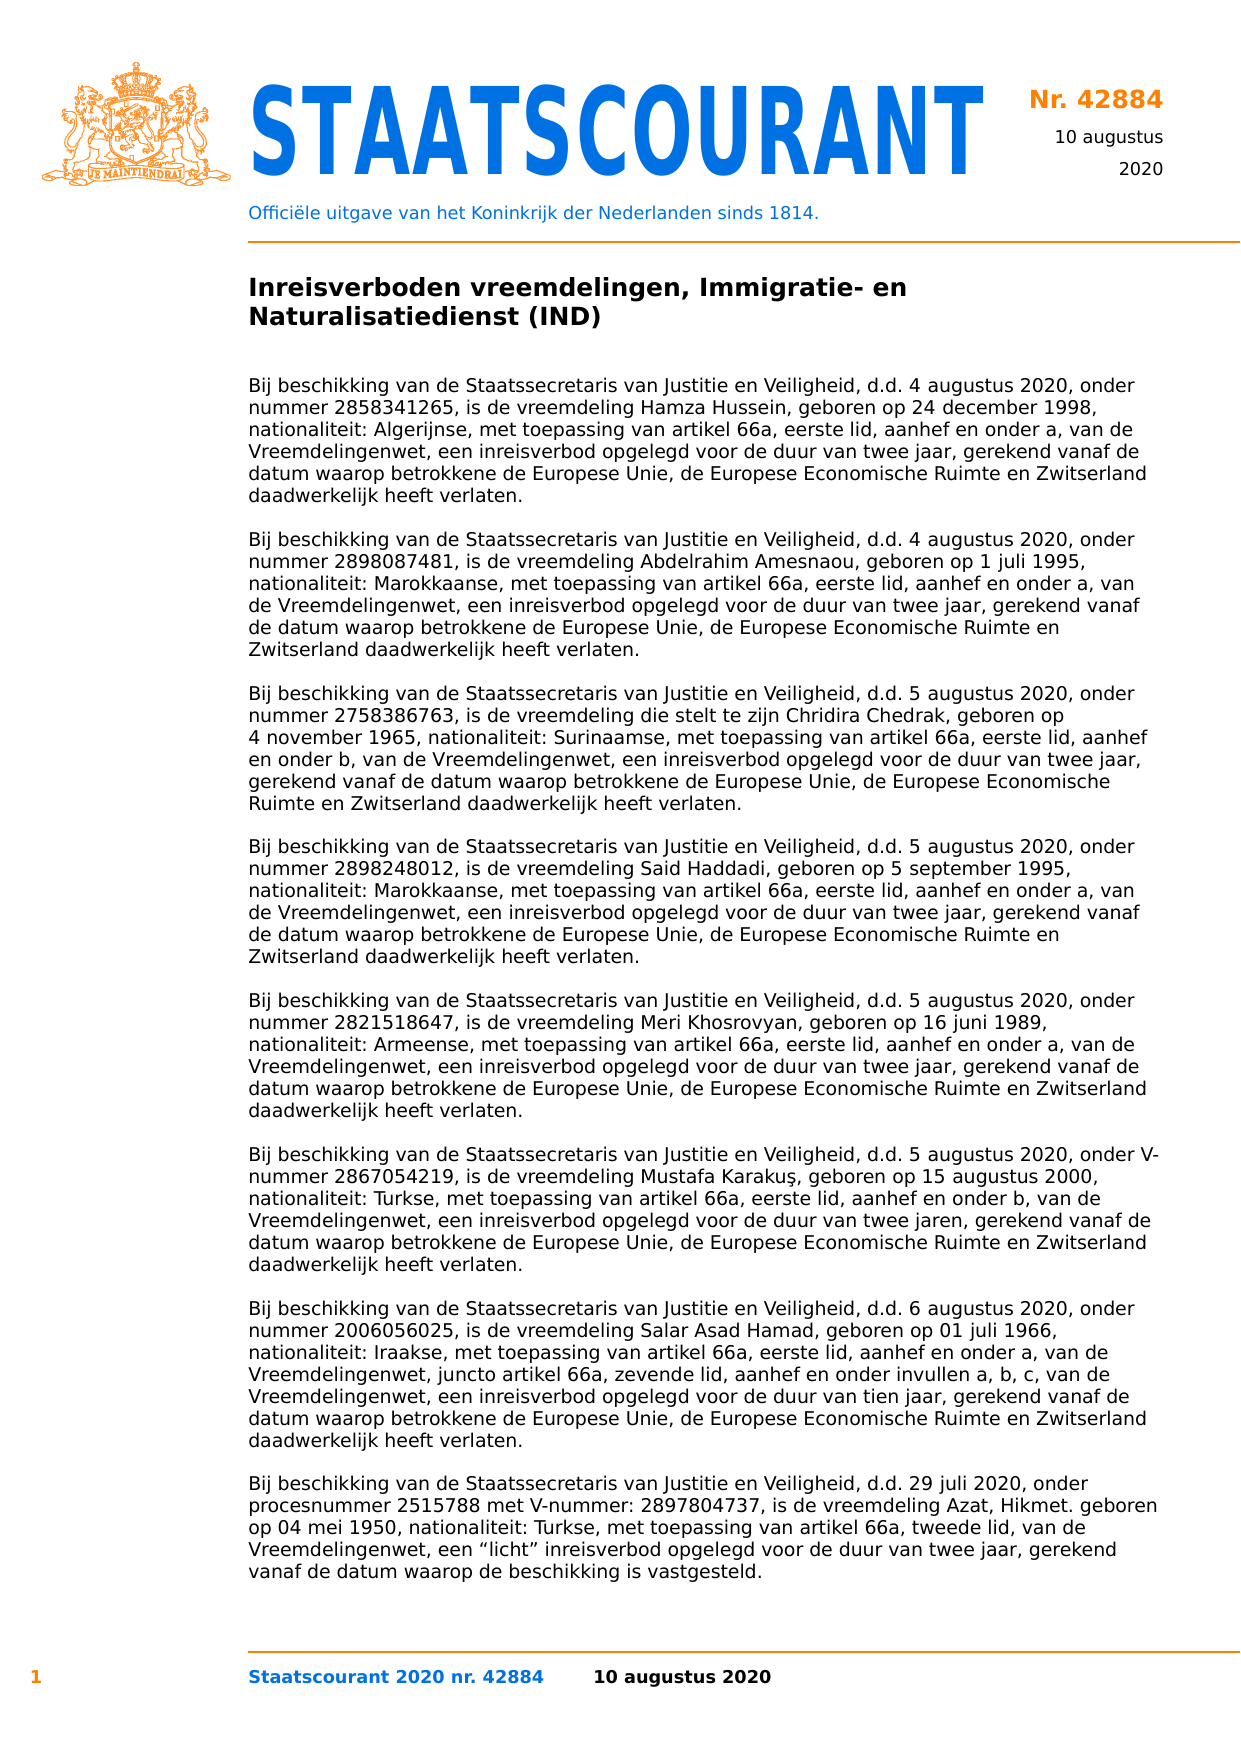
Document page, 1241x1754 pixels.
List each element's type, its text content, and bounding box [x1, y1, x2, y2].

text Bij beschikking van de Staatssecretaris van Justitie en Veiligheid, d.d. 5 augustus 2020, onder V-nummer 2867054219, is de vreemdeling Mustafa Karakuş, geboren op 15 augustus 2000, nationaliteit: Turkse, met toepassing van artikel 66a, eerste lid, aanhef en onder b, van de Vreemdelingenwet, een inreisverbod opgelegd voor de duur van twee jaren, gerekend vanaf de datum waarop betrokkene de Europese Unie, de Europese Economische Ruimte en Zwitserland daadwerkelijk heeft verlaten. [248, 1144, 1163, 1276]
subtitle Inreisverboden vreemdelingen, Immigratie- en Naturalisatiedienst (IND) [248, 273, 1163, 331]
text Bij beschikking van de Staatssecretaris van Justitie en Veiligheid, d.d. 5 augustus 2020, onder nummer 2898248012, is de vreemdeling Said Haddadi, geboren op 5 september 1995, nationaliteit: Marokkaanse, met toepassing van artikel 66a, eerste lid, aanhef en onder a, van de Vreemdelingenwet, een inreisverbod opgelegd voor de duur van twee jaar, gerekend vanaf de datum waarop betrokkene de Europese Unie, de Europese Economische Ruimte en Zwitserland daadwerkelijk heeft verlaten. [248, 836, 1163, 968]
table_header Nr. 42884 [998, 62, 1240, 121]
table_cell 10 augustus [998, 121, 1240, 153]
table_cell Officiële uitgave van het Koninkrijk der Nederlanden sinds 1814. [248, 203, 1240, 241]
text Bij beschikking van de Staatssecretaris van Justitie en Veiligheid, d.d. 4 augustus 2020, onder nummer 2898087481, is de vreemdeling Abdelrahim Amesnaou, geboren op 1 juli 1995, nationaliteit: Marokkaanse, met toepassing van artikel 66a, eerste lid, aanhef en onder a, van de Vreemdelingenwet, een inreisverbod opgelegd voor de duur van twee jaar, gerekend vanaf de datum waarop betrokkene de Europese Unie, de Europese Economische Ruimte en Zwitserland daadwerkelijk heeft verlaten. [248, 529, 1163, 661]
text Bij beschikking van de Staatssecretaris van Justitie en Veiligheid, d.d. 5 augustus 2020, onder nummer 2821518647, is de vreemdeling Meri Khosrovyan, geboren op 16 juni 1989, nationaliteit: Armeense, met toepassing van artikel 66a, eerste lid, aanhef en onder a, van de Vreemdelingenwet, een inreisverbod opgelegd voor de duur van twee jaar, gerekend vanaf de datum waarop betrokkene de Europese Unie, de Europese Economische Ruimte en Zwitserland daadwerkelijk heeft verlaten. [248, 990, 1163, 1122]
text Bij beschikking van de Staatssecretaris van Justitie en Veiligheid, d.d. 6 augustus 2020, onder nummer 2006056025, is de vreemdeling Salar Asad Hamad, geboren op 01 juli 1966, nationaliteit: Iraakse, met toepassing van artikel 66a, eerste lid, aanhef en onder a, van de Vreemdelingenwet, juncto artikel 66a, zevende lid, aanhef en onder invullen a, b, c, van de Vreemdelingenwet, een inreisverbod opgelegd voor de duur van tien jaar, gerekend vanaf de datum waarop betrokkene de Europese Unie, de Europese Economische Ruimte en Zwitserland daadwerkelijk heeft verlaten. [248, 1298, 1163, 1451]
table_cell 2020 [998, 153, 1240, 203]
text Bij beschikking van de Staatssecretaris van Justitie en Veiligheid, d.d. 5 augustus 2020, onder nummer 2758386763, is de vreemdeling die stelt te zijn Chridira Chedrak, geboren op 4 november 1965, nationaliteit: Surinaamse, met toepassing van artikel 66a, eerste lid, aanhef en onder b, van de Vreemdelingenwet, een inreisverbod opgelegd voor de duur van twee jaar, gerekend vanaf de datum waarop betrokkene de Europese Unie, de Europese Economische Ruimte en Zwitserland daadwerkelijk heeft verlaten. [248, 683, 1163, 814]
text Bij beschikking van de Staatssecretaris van Justitie en Veiligheid, d.d. 29 juli 2020, onder procesnummer 2515788 met V-nummer: 2897804737, is de vreemdeling Azat, Hikmet. geboren op 04 mei 1950, nationaliteit: Turkse, met toepassing van artikel 66a, tweede lid, van de Vreemdelingenwet, een “licht” inreisverbod opgelegd voor de duur van twee jaar, gerekend vanaf de datum waarop de beschikking is vastgesteld. [248, 1473, 1163, 1583]
table_header STAATSCOURANT [248, 62, 998, 203]
table_header [25, 62, 248, 241]
text Bij beschikking van de Staatssecretaris van Justitie en Veiligheid, d.d. 4 augustus 2020, onder nummer 2858341265, is de vreemdeling Hamza Hussein, geboren op 24 december 1998, nationaliteit: Algerijnse, met toepassing van artikel 66a, eerste lid, aanhef en onder a, van de Vreemdelingenwet, een inreisverbod opgelegd voor de duur van twee jaar, gerekend vanaf de datum waarop betrokkene de Europese Unie, de Europese Economische Ruimte en Zwitserland daadwerkelijk heeft verlaten. [248, 375, 1163, 507]
picture [41, 62, 231, 186]
